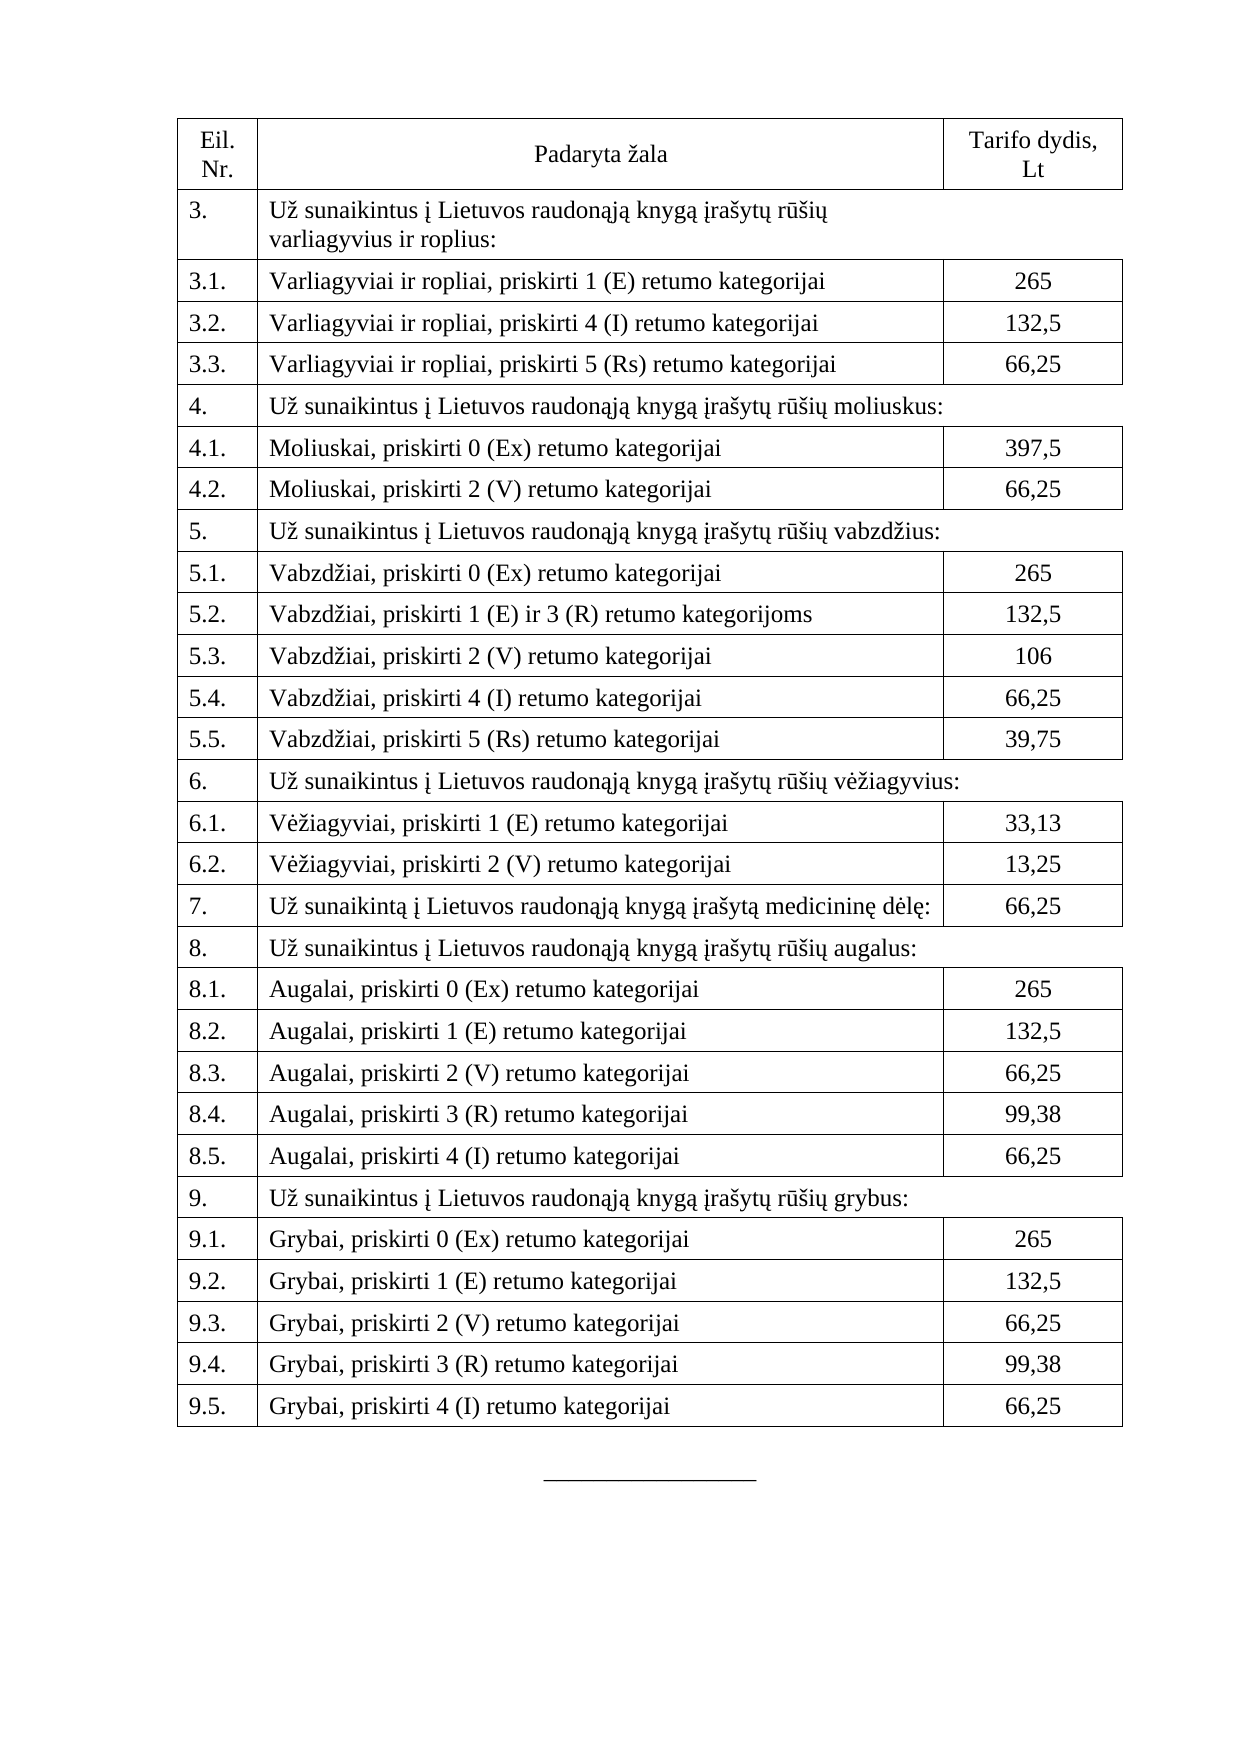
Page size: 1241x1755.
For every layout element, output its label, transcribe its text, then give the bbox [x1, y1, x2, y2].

table_cell 8.3. [178, 1052, 257, 1092]
table_cell 13,25 [944, 843, 1122, 884]
table_cell Už sunaikintus į Lietuvos raudonąją knygą įrašytų rūšių moliuskus: [258, 385, 1122, 426]
table_cell 397,5 [944, 427, 1122, 467]
table_cell 4.2. [178, 468, 257, 509]
table_cell 9.1. [178, 1218, 257, 1259]
table_cell 5.1. [178, 552, 257, 592]
table_cell 106 [944, 635, 1122, 676]
table_cell 66,25 [944, 677, 1122, 717]
table_cell 3.1. [178, 260, 257, 301]
table_cell 33,13 [944, 802, 1122, 842]
table_cell 132,5 [944, 302, 1122, 342]
table_cell 7. [178, 885, 257, 926]
table_cell 9. [178, 1177, 257, 1217]
table_cell Varliagyviai ir ropliai, priskirti 4 (I) retumo kategorijai [258, 302, 943, 342]
table_cell 99,38 [944, 1343, 1122, 1384]
table_cell 5.5. [178, 718, 257, 759]
table_cell 66,25 [944, 468, 1122, 509]
table_cell 132,5 [944, 1010, 1122, 1051]
table_cell Vabzdžiai, priskirti 0 (Ex) retumo kategorijai [258, 552, 943, 592]
table_cell Už sunaikintą į Lietuvos raudonąją knygą įrašytą medicininę dėlę: [258, 885, 943, 926]
table_cell Vabzdžiai, priskirti 2 (V) retumo kategorijai [258, 635, 943, 676]
table_cell 66,25 [944, 1135, 1122, 1176]
table_header Padaryta žala [258, 119, 943, 188]
table_cell 66,25 [944, 1052, 1122, 1092]
table_cell Moliuskai, priskirti 0 (Ex) retumo kategorijai [258, 427, 943, 467]
table_cell 66,25 [944, 1385, 1122, 1426]
table_cell Augalai, priskirti 1 (E) retumo kategorijai [258, 1010, 943, 1051]
table_cell 9.2. [178, 1260, 257, 1301]
table_cell 99,38 [944, 1093, 1122, 1134]
table_cell Grybai, priskirti 2 (V) retumo kategorijai [258, 1302, 943, 1342]
table_cell Vėžiagyviai, priskirti 2 (V) retumo kategorijai [258, 843, 943, 884]
table_cell 265 [944, 260, 1122, 301]
table_cell Varliagyviai ir ropliai, priskirti 1 (E) retumo kategorijai [258, 260, 943, 301]
table_cell 132,5 [944, 593, 1122, 634]
table_cell Augalai, priskirti 2 (V) retumo kategorijai [258, 1052, 943, 1092]
table_header Eil. Nr. [178, 119, 257, 188]
table_cell 265 [944, 1218, 1122, 1259]
table_cell 6. [178, 760, 257, 801]
table_cell Grybai, priskirti 0 (Ex) retumo kategorijai [258, 1218, 943, 1259]
table_cell 5. [178, 510, 257, 551]
table_cell Vabzdžiai, priskirti 1 (E) ir 3 (R) retumo kategorijoms [258, 593, 943, 634]
table_cell 8.4. [178, 1093, 257, 1134]
table_cell Varliagyviai ir ropliai, priskirti 5 (Rs) retumo kategorijai [258, 343, 943, 384]
table_cell 5.2. [178, 593, 257, 634]
table_cell Grybai, priskirti 4 (I) retumo kategorijai [258, 1385, 943, 1426]
table_cell 6.2. [178, 843, 257, 884]
table_cell 8.5. [178, 1135, 257, 1176]
table_cell 8. [178, 927, 257, 967]
table_cell 66,25 [944, 1302, 1122, 1342]
table_cell Vabzdžiai, priskirti 5 (Rs) retumo kategorijai [258, 718, 943, 759]
table_cell Už sunaikintus į Lietuvos raudonąją knygą įrašytų rūšių vabzdžius: [258, 510, 1122, 551]
table_cell 66,25 [944, 885, 1122, 926]
table_cell Vabzdžiai, priskirti 4 (I) retumo kategorijai [258, 677, 943, 717]
table_cell 265 [944, 968, 1122, 1009]
table_cell 9.5. [178, 1385, 257, 1426]
table_cell Už sunaikintus į Lietuvos raudonąją knygą įrašytų rūšių grybus: [258, 1177, 1122, 1217]
table_cell 132,5 [944, 1260, 1122, 1301]
table_cell 66,25 [944, 343, 1122, 384]
table_cell 4. [178, 385, 257, 426]
table_cell Grybai, priskirti 1 (E) retumo kategorijai [258, 1260, 943, 1301]
table_cell 3.2. [178, 302, 257, 342]
table_cell Už sunaikintus į Lietuvos raudonąją knygą įrašytų rūšių varliagyvius ir roplius: [258, 190, 1122, 259]
table_cell 265 [944, 552, 1122, 592]
table_cell 9.4. [178, 1343, 257, 1384]
table_cell 8.1. [178, 968, 257, 1009]
table_cell 6.1. [178, 802, 257, 842]
table_header Tarifo dydis, Lt [944, 119, 1122, 188]
table_cell Grybai, priskirti 3 (R) retumo kategorijai [258, 1343, 943, 1384]
table_cell Už sunaikintus į Lietuvos raudonąją knygą įrašytų rūšių augalus: [258, 927, 1122, 967]
table_cell 8.2. [178, 1010, 257, 1051]
table_cell 5.3. [178, 635, 257, 676]
table_cell Augalai, priskirti 4 (I) retumo kategorijai [258, 1135, 943, 1176]
table_cell 9.3. [178, 1302, 257, 1342]
table_cell Moliuskai, priskirti 2 (V) retumo kategorijai [258, 468, 943, 509]
table_cell 3.3. [178, 343, 257, 384]
table_cell 3. [178, 190, 257, 259]
table_cell 39,75 [944, 718, 1122, 759]
text _________________ [177, 1455, 1122, 1484]
table_cell Vėžiagyviai, priskirti 1 (E) retumo kategorijai [258, 802, 943, 842]
table_cell Už sunaikintus į Lietuvos raudonąją knygą įrašytų rūšių vėžiagyvius: [258, 760, 1122, 801]
table_cell 5.4. [178, 677, 257, 717]
table_cell 4.1. [178, 427, 257, 467]
table_cell Augalai, priskirti 3 (R) retumo kategorijai [258, 1093, 943, 1134]
table_cell Augalai, priskirti 0 (Ex) retumo kategorijai [258, 968, 943, 1009]
